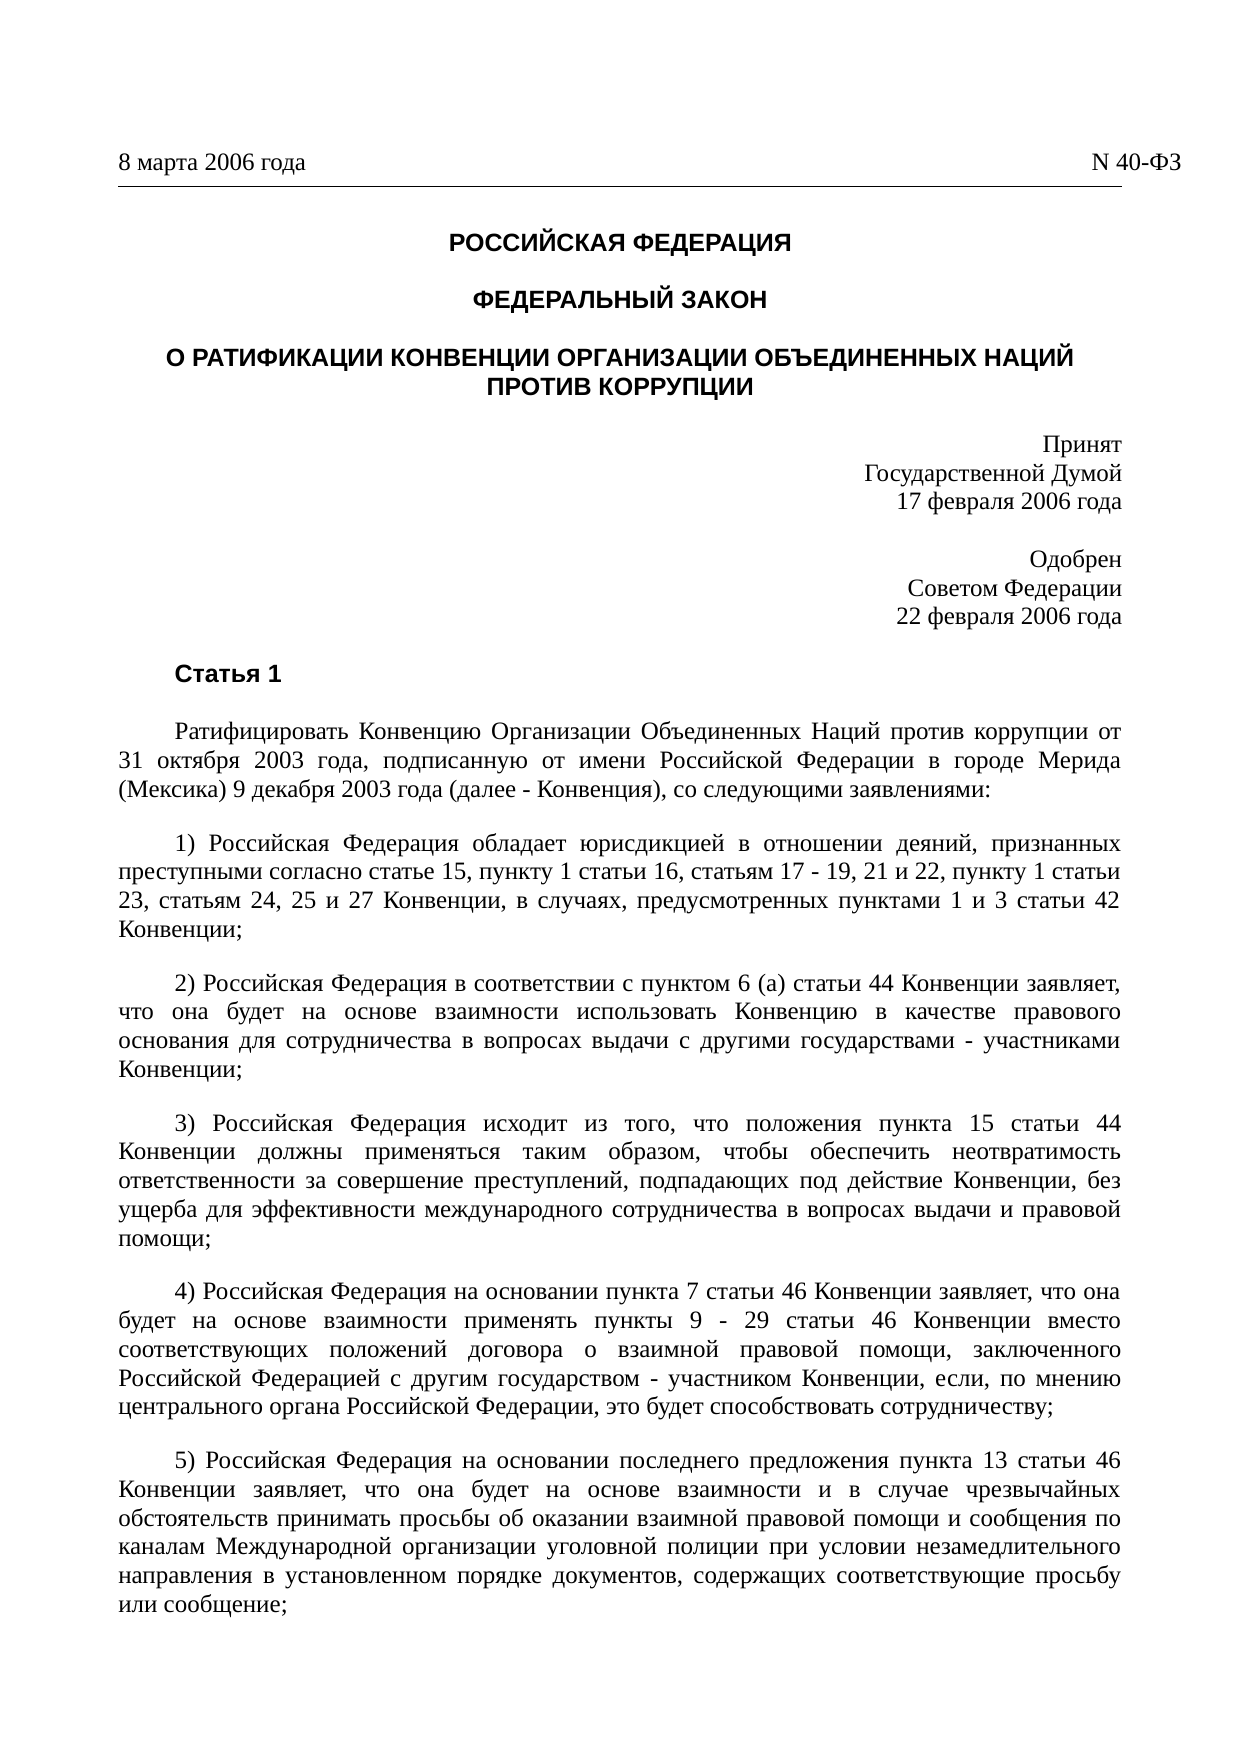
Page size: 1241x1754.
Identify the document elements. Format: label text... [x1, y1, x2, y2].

title О РАТИФИКАЦИИ КОНВЕНЦИИ ОРГАНИЗАЦИИ ОБЪЕДИНЕННЫХ НАЦИЙ [118, 343, 1122, 371]
title Статья 1 [118, 659, 1122, 688]
text 22 февраля 2006 года [118, 601, 1122, 630]
text 1) Российская Федерация обладает юрисдикцией в отношении деяний, признанных преступными согласно статье 15, пункту 1 статьи 16, статьям 17 - 19, 21 и 22, пункту 1 статьи 23, статьям 24, 25 и 27 Конвенции, в случаях, предусмотренных пунктами 1 и 3 статьи 42 Конвенции; [118, 828, 1122, 943]
text Ратифицировать Конвенцию Организации Объединенных Наций против коррупции от 31 октября 2003 года, подписанную от имени Российской Федерации в городе Мерида (Мексика) 9 декабря 2003 года (далее - Конвенция), со следующими заявлениями: [118, 716, 1122, 803]
title ФЕДЕРАЛЬНЫЙ ЗАКОН [118, 285, 1122, 314]
text Принят [118, 429, 1122, 458]
title ПРОТИВ КОРРУПЦИИ [118, 371, 1122, 400]
text Государственной Думой [118, 458, 1122, 486]
text 4) Российская Федерация на основании пункта 7 статьи 46 Конвенции заявляет, что она будет на основе взаимности применять пункты 9 - 29 статьи 46 Конвенции вместо соответствующих положений договора о взаимной правовой помощи, заключенного Российской Федерацией с другим государством - участником Конвенции, если, по мнению центрального органа Российской Федерации, это будет способствовать сотрудничеству; [118, 1276, 1122, 1420]
text 17 февраля 2006 года [118, 486, 1122, 515]
table_header N 40-ФЗ [650, 147, 1181, 176]
title РОССИЙСКАЯ ФЕДЕРАЦИЯ [118, 228, 1122, 256]
text 2) Российская Федерация в соответствии с пунктом 6 (а) статьи 44 Конвенции заявляет, что она будет на основе взаимности использовать Конвенцию в качестве правового основания для сотрудничества в вопросах выдачи с другими государствами - участниками Конвенции; [118, 968, 1122, 1083]
text Советом Федерации [118, 573, 1122, 601]
text 5) Российская Федерация на основании последнего предложения пункта 13 статьи 46 Конвенции заявляет, что она будет на основе взаимности и в случае чрезвычайных обстоятельств принимать просьбы об оказании взаимной правовой помощи и сообщения по каналам Международной организации уголовной полиции при условии незамедлительного направления в установленном порядке документов, содержащих соответствующие просьбу или сообщение; [118, 1445, 1122, 1618]
table_header 8 марта 2006 года [118, 147, 650, 176]
text Одобрен [118, 544, 1122, 573]
text 3) Российская Федерация исходит из того, что положения пункта 15 статьи 44 Конвенции должны применяться таким образом, чтобы обеспечить неотвратимость ответственности за совершение преступлений, подпадающих под действие Конвенции, без ущерба для эффективности международного сотрудничества в вопросах выдачи и правовой помощи; [118, 1108, 1122, 1251]
